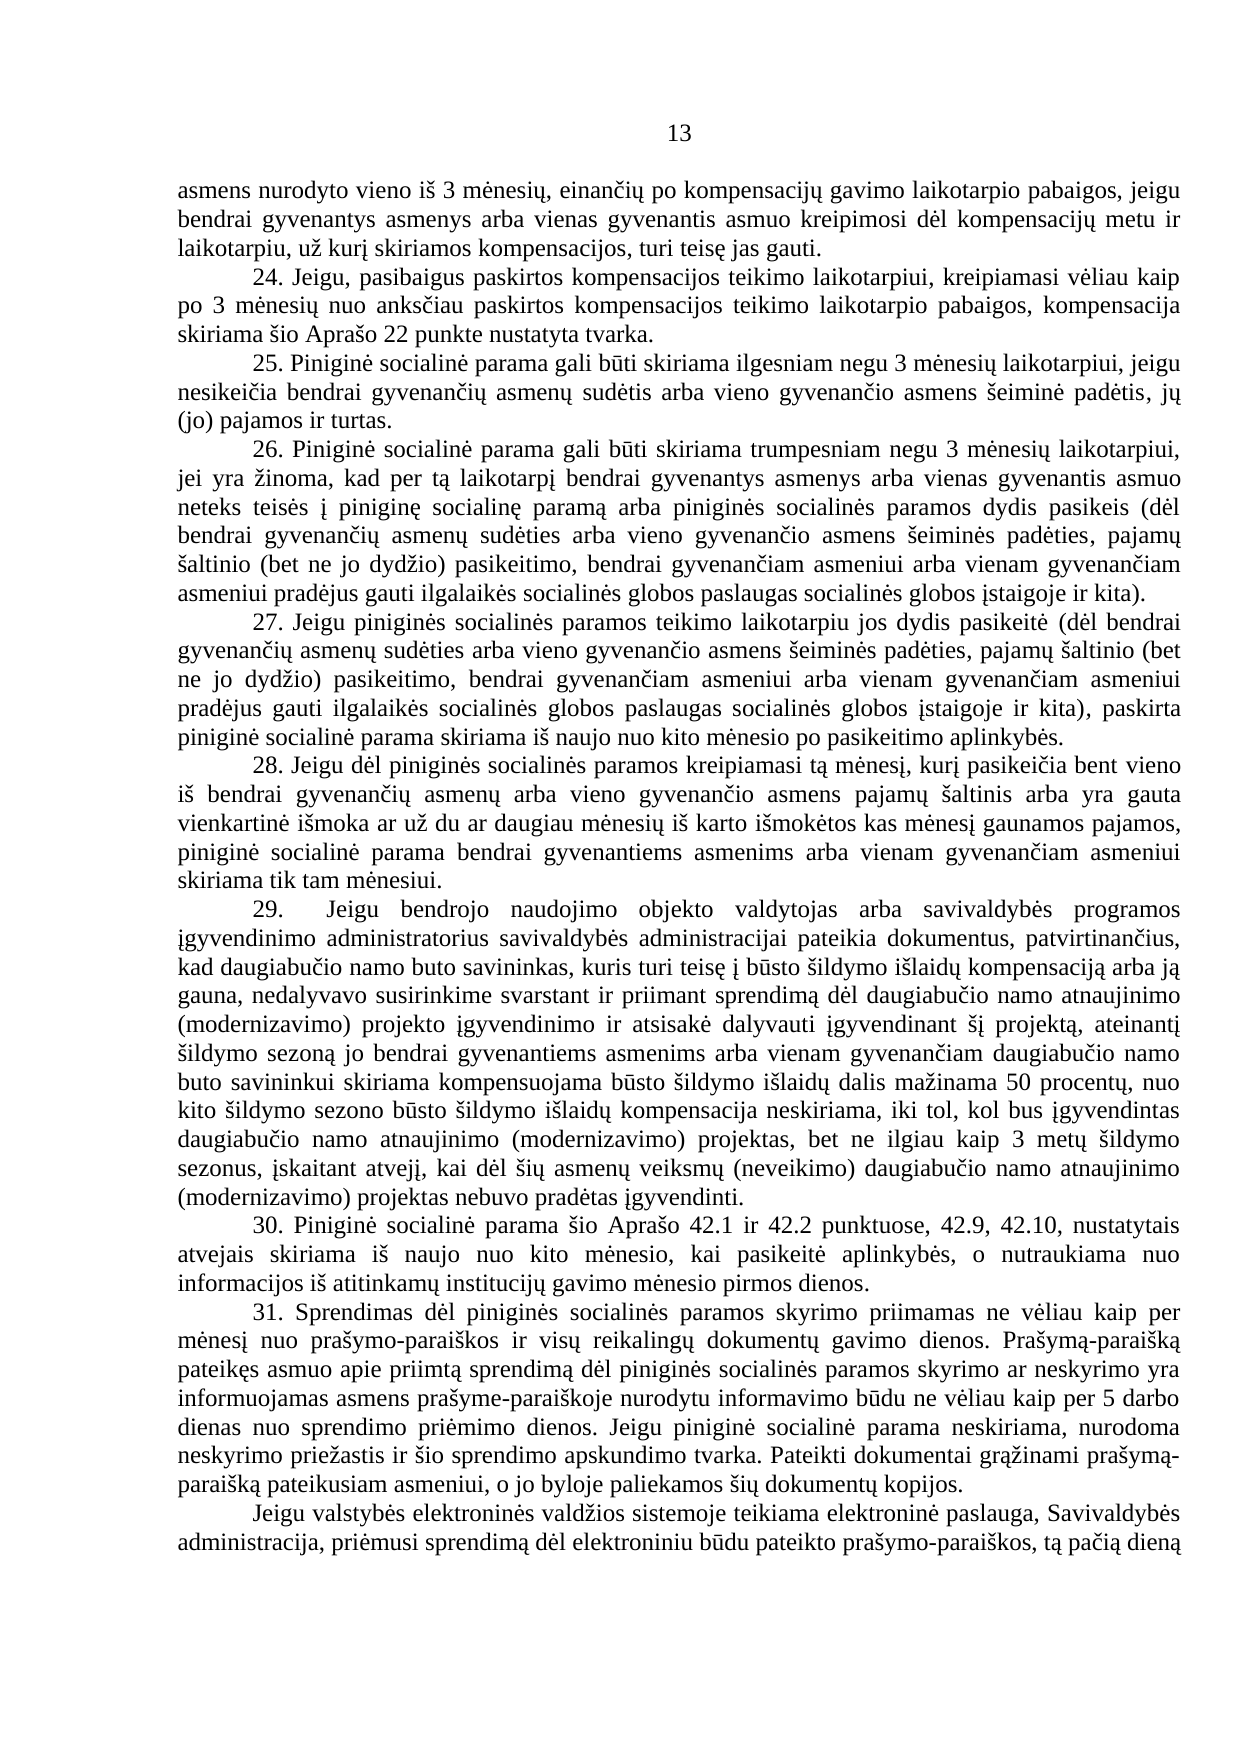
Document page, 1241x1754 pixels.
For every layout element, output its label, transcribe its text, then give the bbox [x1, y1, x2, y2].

text 27. Jeigu piniginės socialinės paramos teikimo laikotarpiu jos dydis pasikeitė (dėl bendrai gyvenančių asmenų sudėties arba vieno gyvenančio asmens šeiminės padėties, pajamų šaltinio (bet ne jo dydžio) pasikeitimo, bendrai gyvenančiam asmeniui arba vienam gyvenančiam asmeniui pradėjus gauti ilgalaikės socialinės globos paslaugas socialinės globos įstaigoje ir kita), paskirta piniginė socialinė parama skiriama iš naujo nuo kito mėnesio po pasikeitimo aplinkybės. [177, 607, 1181, 751]
text 26. Piniginė socialinė parama gali būti skiriama trumpesniam negu 3 mėnesių laikotarpiui, jei yra žinoma, kad per tą laikotarpį bendrai gyvenantys asmenys arba vienas gyvenantis asmuo neteks teisės į piniginę socialinę paramą arba piniginės socialinės paramos dydis pasikeis (dėl bendrai gyvenančių asmenų sudėties arba vieno gyvenančio asmens šeiminės padėties, pajamų šaltinio (bet ne jo dydžio) pasikeitimo, bendrai gyvenančiam asmeniui arba vienam gyvenančiam asmeniui pradėjus gauti ilgalaikės socialinės globos paslaugas socialinės globos įstaigoje ir kita). [177, 434, 1181, 607]
text 25. Piniginė socialinė parama gali būti skiriama ilgesniam negu 3 mėnesių laikotarpiui, jeigu nesikeičia bendrai gyvenančių asmenų sudėtis arba vieno gyvenančio asmens šeiminė padėtis, jų (jo) pajamos ir turtas. [177, 348, 1181, 434]
text 24. Jeigu, pasibaigus paskirtos kompensacijos teikimo laikotarpiui, kreipiamasi vėliau kaip po 3 mėnesių nuo anksčiau paskirtos kompensacijos teikimo laikotarpio pabaigos, kompensacija skiriama šio Aprašo 22 punkte nustatyta tvarka. [177, 262, 1181, 348]
text 28. Jeigu dėl piniginės socialinės paramos kreipiamasi tą mėnesį, kurį pasikeičia bent vieno iš bendrai gyvenančių asmenų arba vieno gyvenančio asmens pajamų šaltinis arba yra gauta vienkartinė išmoka ar už du ar daugiau mėnesių iš karto išmokėtos kas mėnesį gaunamos pajamos, piniginė socialinė parama bendrai gyvenantiems asmenims arba vienam gyvenančiam asmeniui skiriama tik tam mėnesiui. [177, 751, 1181, 894]
text asmens nurodyto vieno iš 3 mėnesių, einančių po kompensacijų gavimo laikotarpio pabaigos, jeigu bendrai gyvenantys asmenys arba vienas gyvenantis asmuo kreipimosi dėl kompensacijų metu ir laikotarpiu, už kurį skiriamos kompensacijos, turi teisę jas gauti. [177, 176, 1181, 262]
text 30. Piniginė socialinė parama šio Aprašo 42.1 ir 42.2 punktuose, 42.9, 42.10, nustatytais atvejais skiriama iš naujo nuo kito mėnesio, kai pasikeitė aplinkybės, o nutraukiama nuo informacijos iš atitinkamų institucijų gavimo mėnesio pirmos dienos. [177, 1211, 1181, 1297]
text 29. Jeigu bendrojo naudojimo objekto valdytojas arba savivaldybės programos įgyvendinimo administratorius savivaldybės administracijai pateikia dokumentus, patvirtinančius, kad daugiabučio namo buto savininkas, kuris turi teisę į būsto šildymo išlaidų kompensaciją arba ją gauna, nedalyvavo susirinkime svarstant ir priimant sprendimą dėl daugiabučio namo atnaujinimo (modernizavimo) projekto įgyvendinimo ir atsisakė dalyvauti įgyvendinant šį projektą, ateinantį šildymo sezoną jo bendrai gyvenantiems asmenims arba vienam gyvenančiam daugiabučio namo buto savininkui skiriama kompensuojama būsto šildymo išlaidų dalis mažinama 50 procentų, nuo kito šildymo sezono būsto šildymo išlaidų kompensacija neskiriama, iki tol, kol bus įgyvendintas daugiabučio namo atnaujinimo (modernizavimo) projektas, bet ne ilgiau kaip 3 metų šildymo sezonus, įskaitant atvejį, kai dėl šių asmenų veiksmų (neveikimo) daugiabučio namo atnaujinimo (modernizavimo) projektas nebuvo pradėtas įgyvendinti. [177, 894, 1181, 1211]
text 31. Sprendimas dėl piniginės socialinės paramos skyrimo priimamas ne vėliau kaip per mėnesį nuo prašymo-paraiškos ir visų reikalingų dokumentų gavimo dienos. Prašymą-paraišką pateikęs asmuo apie priimtą sprendimą dėl piniginės socialinės paramos skyrimo ar neskyrimo yra informuojamas asmens prašyme-paraiškoje nurodytu informavimo būdu ne vėliau kaip per 5 darbo dienas nuo sprendimo priėmimo dienos. Jeigu piniginė socialinė parama neskiriama, nurodoma neskyrimo priežastis ir šio sprendimo apskundimo tvarka. Pateikti dokumentai grąžinami prašymą-paraišką pateikusiam asmeniui, o jo byloje paliekamos šių dokumentų kopijos. [177, 1297, 1181, 1498]
text Jeigu valstybės elektroninės valdžios sistemoje teikiama elektroninė paslauga, Savivaldybės administracija, priėmusi sprendimą dėl elektroniniu būdu pateikto prašymo-paraiškos, tą pačią dieną [177, 1498, 1181, 1556]
